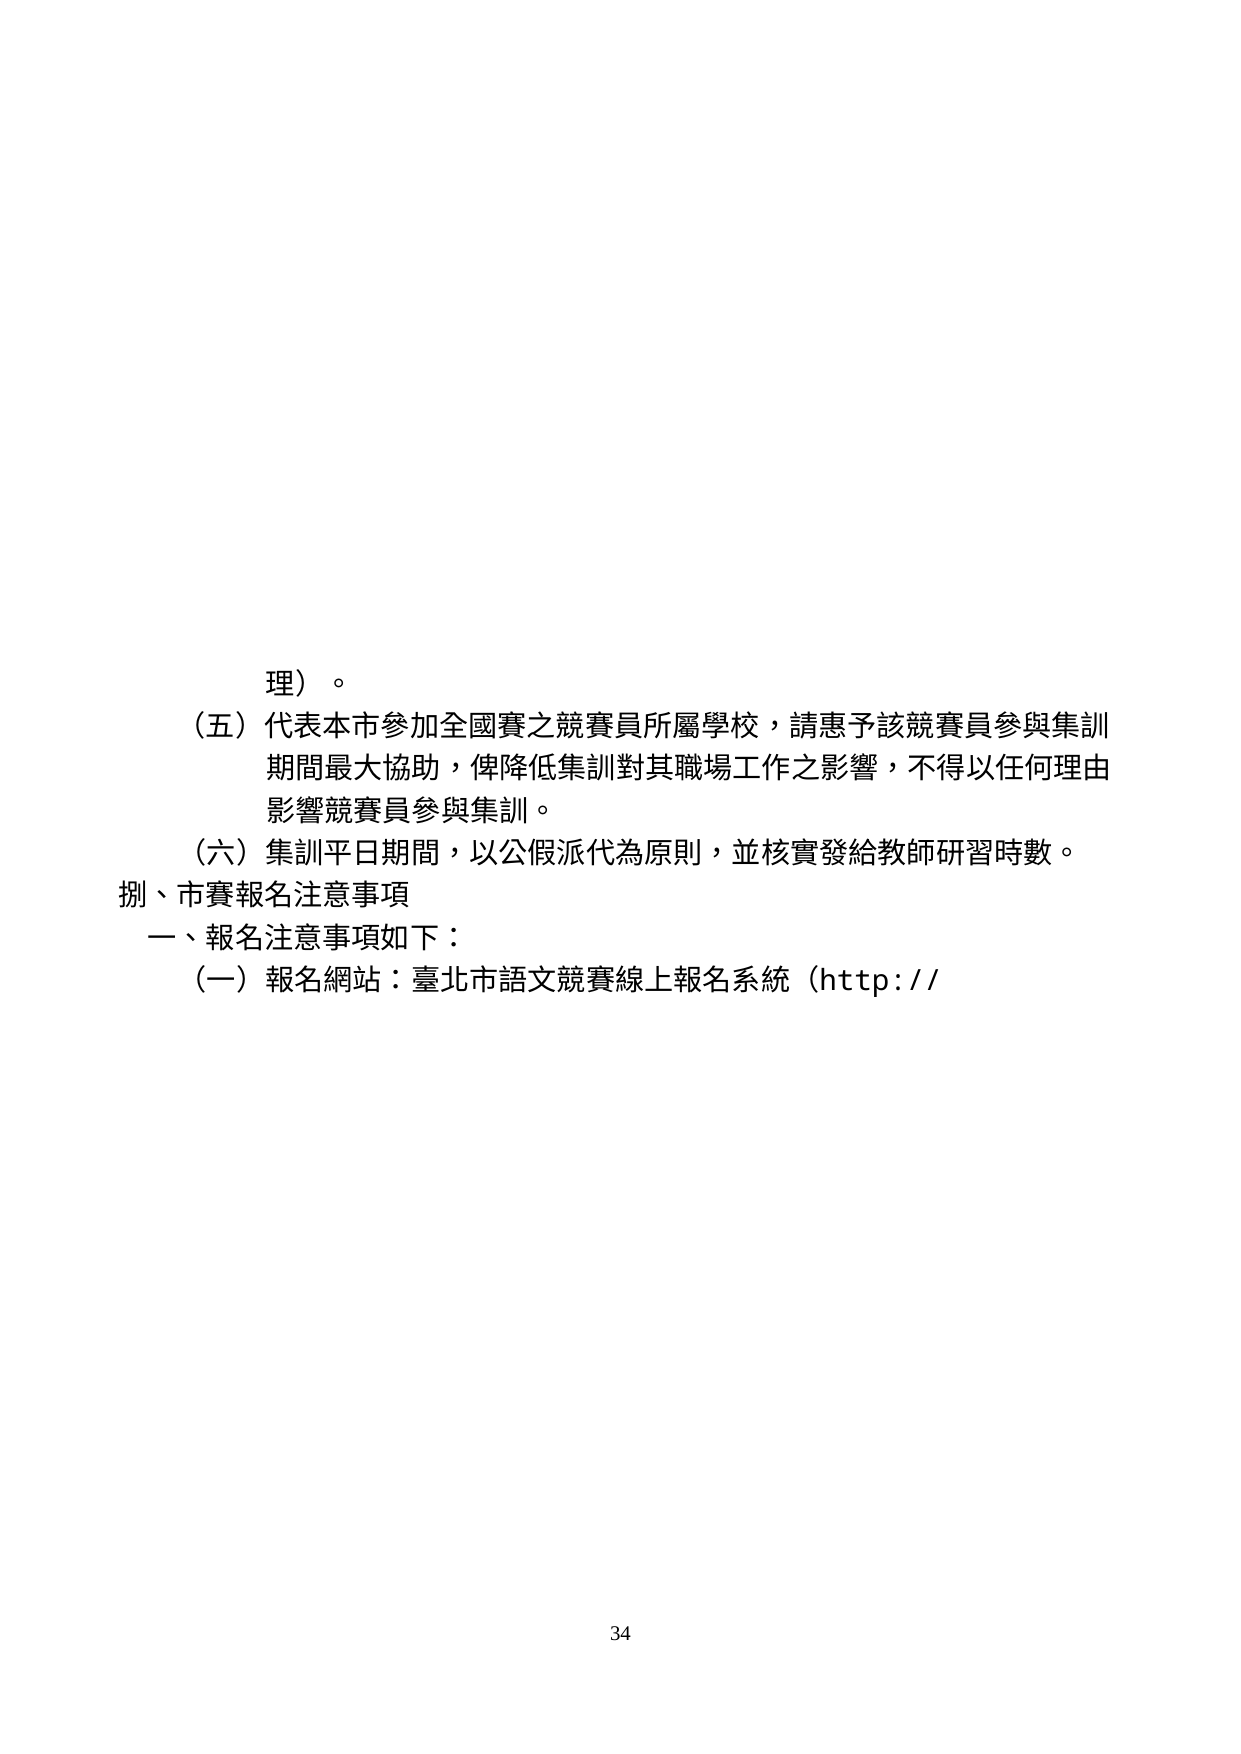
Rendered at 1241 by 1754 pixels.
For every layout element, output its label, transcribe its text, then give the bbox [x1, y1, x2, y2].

text （六）集訓平日期間，以公假派代為原則，並核實發給教師研習時數。 [177, 830, 1122, 872]
text （五）代表本市參加全國賽之競賽員所屬學校，請惠予該競賽員參與集訓期間最大協助，俾降低集訓對其職場工作之影響，不得以任何理由影響競賽員參與集訓。 [118, 703, 1122, 830]
text 理）。 [177, 661, 1122, 703]
text 捌、市賽報名注意事項 [118, 872, 1122, 914]
text 一、報名注意事項如下： [118, 914, 1122, 957]
text （一）報名網站：臺北市語文競賽線上報名系統（http:// [177, 957, 1122, 999]
